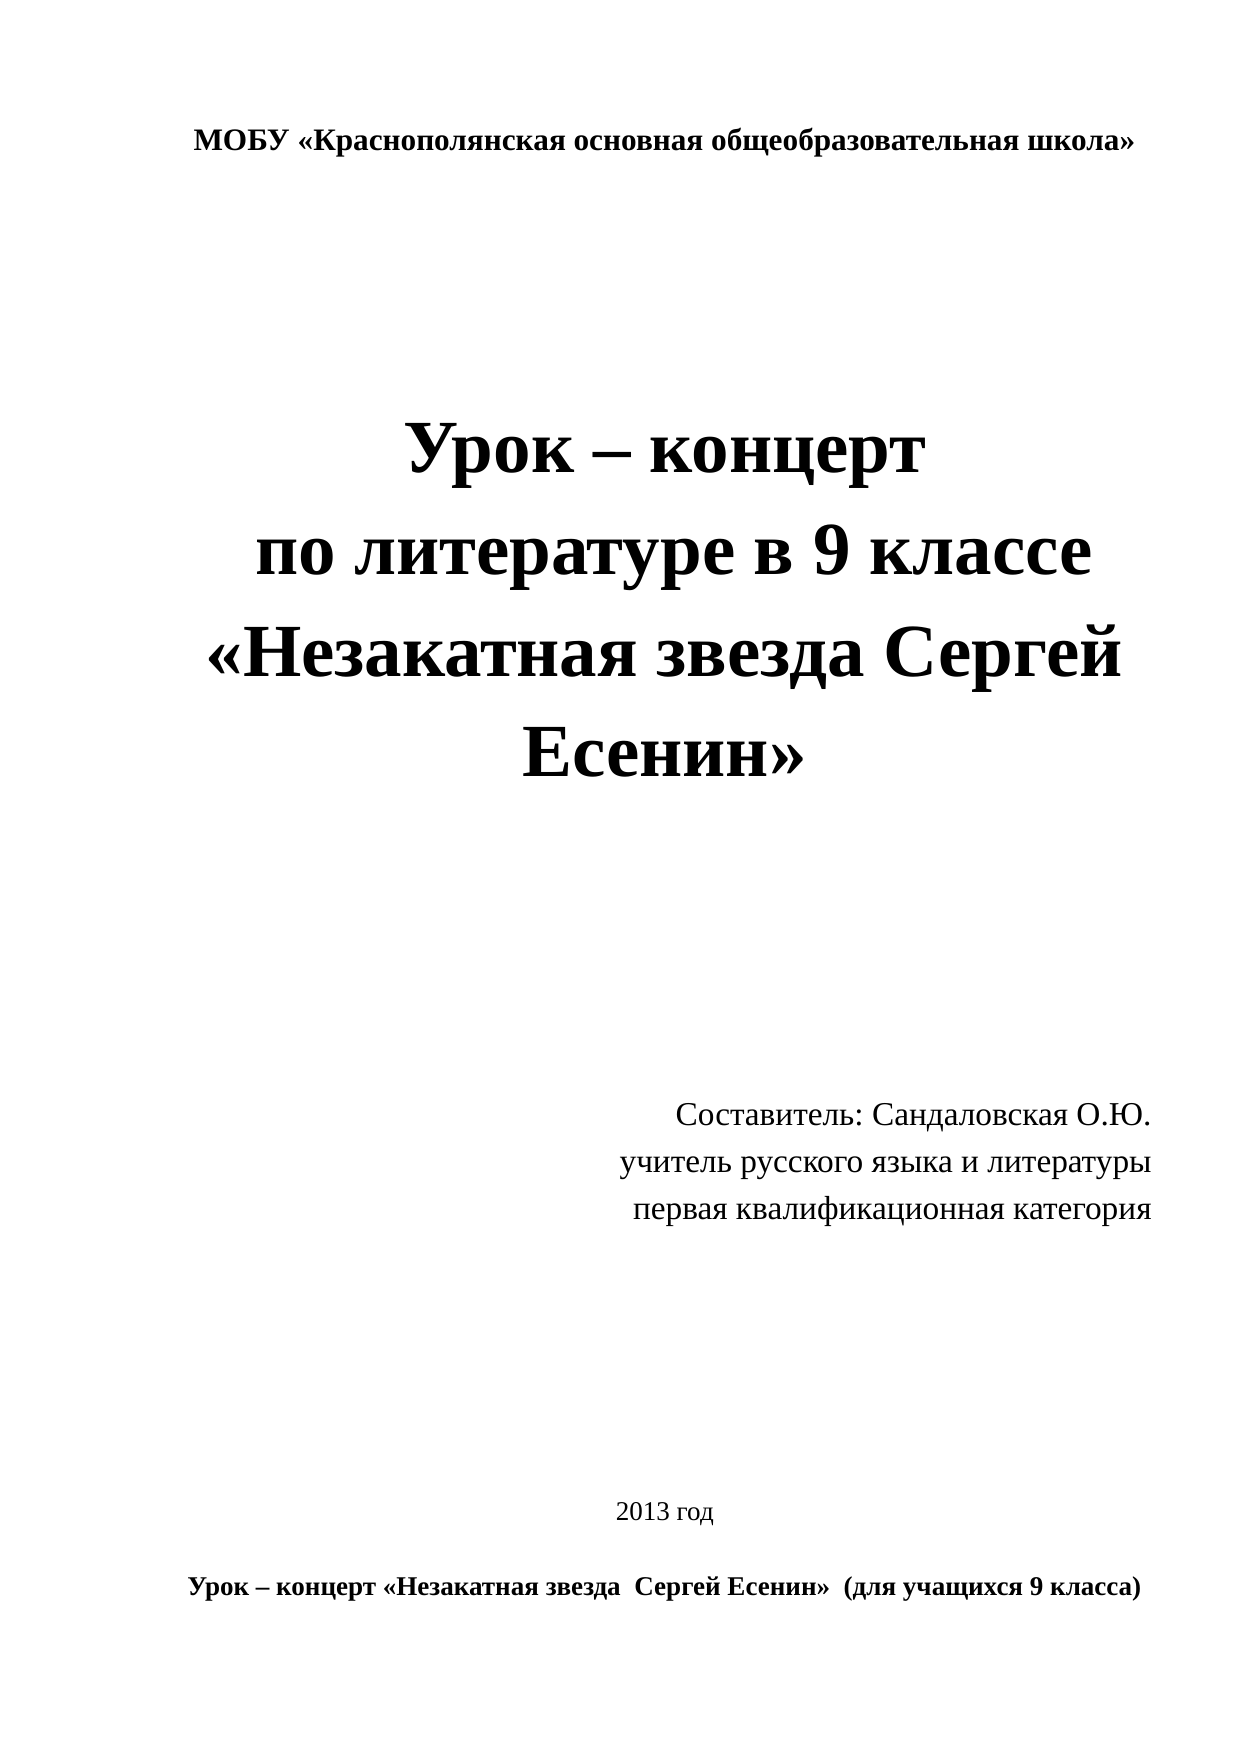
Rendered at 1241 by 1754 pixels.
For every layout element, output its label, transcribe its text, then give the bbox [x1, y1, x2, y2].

text Составитель: Сандаловская О.Ю. [177, 1094, 1152, 1133]
text Урок – концерт [177, 403, 1152, 489]
text 2013 год [177, 1495, 1152, 1526]
text Урок – концерт «Незакатная звезда Сергей Есенин» (для учащихся 9 класса) [177, 1570, 1152, 1601]
text по литературе в 9 классе [177, 505, 1152, 591]
text «Незакатная звезда Сергей Есенин» [177, 607, 1152, 792]
text МОБУ «Краснополянская основная общеобразовательная школа» [177, 121, 1152, 157]
text учитель русского языка и литературы [177, 1142, 1152, 1180]
text первая квалификационная категория [177, 1188, 1152, 1227]
